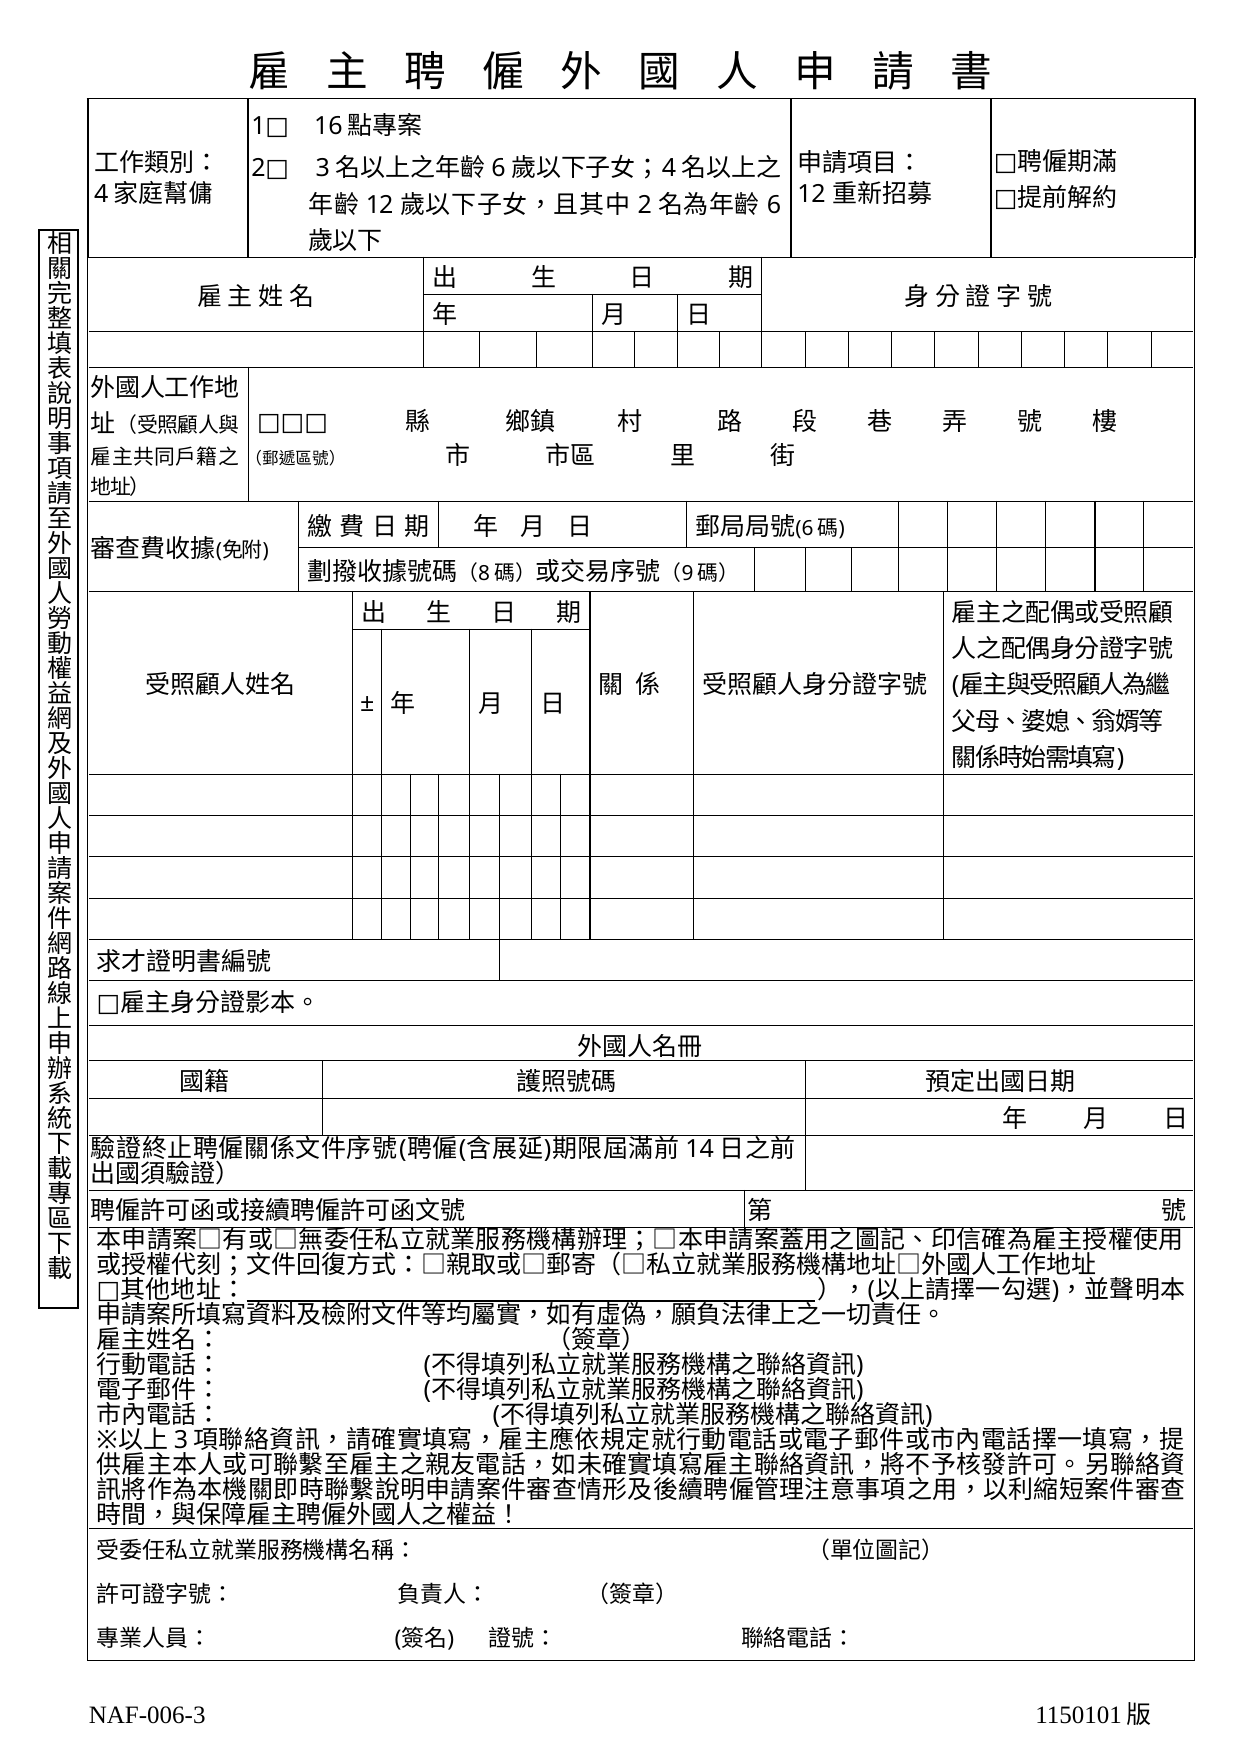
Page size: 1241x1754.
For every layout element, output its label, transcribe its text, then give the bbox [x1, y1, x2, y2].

table_cell 月 [593, 295, 677, 331]
table_cell [997, 502, 1045, 547]
table_header 工作類別： 4家庭幫傭 [89, 99, 247, 257]
table_cell 年 月 日 [806, 1098, 1194, 1135]
table_cell 郵局局號(6碼) [687, 502, 898, 547]
table_cell 出生日期 [424, 258, 761, 294]
table_cell [353, 899, 381, 939]
table_cell 驗證終止聘僱關係文件序號(聘僱(含展延)期限屆滿前14日之前出國須驗證） [88, 1135, 805, 1190]
table_cell 受照顧人身分證字號 [694, 592, 943, 773]
table_cell [591, 775, 693, 815]
table_cell □雇主身分證影本。 [88, 980, 1194, 1025]
table_cell [1046, 502, 1094, 547]
table_cell [561, 899, 589, 939]
table_cell [382, 775, 410, 815]
table_cell [935, 332, 978, 367]
table_cell [353, 775, 381, 815]
table_cell [694, 775, 943, 815]
text 相關完整填表說明事項請至外國人勞動權益網及外國人申請案件網路線上申辦系統下載專區下載 [42, 230, 78, 1308]
table_cell [88, 815, 352, 856]
table_cell [439, 899, 469, 939]
table_cell [979, 332, 1021, 367]
table_cell [694, 899, 943, 939]
table_cell [88, 1098, 322, 1135]
table_cell 預定出國日期 [806, 1060, 1194, 1098]
table_cell 日 [532, 630, 589, 773]
table_cell [591, 816, 693, 856]
table_cell [382, 857, 410, 897]
table_cell [591, 899, 693, 939]
table_cell [1108, 332, 1151, 367]
table_cell [470, 816, 499, 856]
table_cell [944, 856, 1194, 897]
table_cell [353, 816, 381, 856]
table_cell [532, 857, 560, 897]
table_cell [439, 857, 469, 897]
table_cell [892, 332, 934, 367]
table_cell 出生日期 [353, 592, 589, 628]
table_cell 繳費日期 [299, 502, 438, 547]
table_cell ± [353, 630, 381, 773]
table_cell [500, 775, 531, 815]
table_cell [532, 775, 560, 815]
table_cell [323, 1099, 805, 1135]
table_cell [470, 899, 499, 939]
table_cell [480, 332, 536, 367]
table_cell [806, 1135, 1194, 1190]
table_cell [500, 899, 531, 939]
table_cell [537, 332, 592, 367]
table_header □聘僱期滿 □提前解約 [992, 99, 1194, 257]
table_cell 審查費收據(免附) [88, 501, 298, 591]
table_cell [899, 548, 947, 591]
table_cell [500, 816, 531, 856]
table_cell [762, 332, 805, 367]
table_cell [1152, 331, 1194, 367]
table_cell 外國人工作地址（受照顧人與雇主共同戶籍之地址） [88, 367, 248, 501]
table_cell [411, 816, 438, 856]
table_cell [88, 856, 352, 897]
table_cell 本申請案□有或□無委任私立就業服務機構辦理；□本申請案蓋用之圖記、印信確為雇主授權使用或授權代刻；文件回復方式：□親取或□郵寄（□私立就業服務機構地址□外國人工作地址 □其他地址： ），(以上請擇一勾選)，並聲明本申請案所填寫資料及檢附文件等均屬實，如有虛偽，願負法律上之一切責任。 雇主姓名： （簽章） 行動電話： (不得填列私立就業服務機構之聯絡資訊) 電子郵件： (不得填列私立就業服務機構之聯絡資訊) 市內電話： (不得填列私立就業服務機構之聯絡資訊) ※以上3項聯絡資訊，請確實填寫，雇主應依規定就行動電話或電子郵件或市內電話擇一填寫，提供雇主本人或可聯繫至雇主之親友電話，如未確實填寫雇主聯絡資訊，將不予核發許可。另聯絡資訊將作為本機關即時聯繫說明申請案件審查情形及後續聘僱管理注意事項之用，以利縮短案件審查時間，與保障雇主聘僱外國人之權益！ [88, 1227, 1194, 1528]
table_cell 關 係 [591, 592, 693, 773]
table_cell 聘僱許可函或接續聘僱許可函文號 [88, 1190, 744, 1227]
table_cell [948, 548, 996, 591]
table_cell [353, 857, 381, 897]
table_cell [694, 816, 943, 856]
table_cell [591, 857, 693, 897]
table_cell [755, 548, 805, 591]
table_cell [944, 815, 1194, 856]
table_cell [694, 857, 943, 897]
table_cell 年 [382, 630, 469, 773]
table_cell [88, 774, 352, 815]
table_cell [806, 332, 848, 367]
table_cell [88, 331, 423, 367]
table_cell [997, 548, 1045, 591]
table_cell [1144, 547, 1194, 591]
table_cell [1144, 501, 1194, 547]
table_cell [411, 899, 438, 939]
table_cell [678, 332, 719, 367]
table_cell 身 分 證 字 號 [762, 257, 1194, 331]
table_cell [470, 857, 499, 897]
table_cell [944, 898, 1194, 939]
table_cell [561, 775, 589, 815]
table_cell [1022, 332, 1064, 367]
table_cell 外國人名冊 [88, 1025, 1194, 1060]
table_cell [806, 548, 851, 591]
table_cell [424, 332, 479, 367]
table_cell 護照號碼 [323, 1061, 805, 1098]
table_cell [88, 898, 352, 939]
table_cell [593, 332, 634, 367]
table_cell [382, 899, 410, 939]
table_cell [720, 332, 761, 367]
table_cell [849, 332, 891, 367]
table_cell [561, 857, 589, 897]
table_cell [1096, 548, 1143, 591]
table_cell [944, 774, 1194, 815]
table_cell [561, 816, 589, 856]
table_header 申請項目： 12 重新招募 [792, 99, 990, 257]
table_cell 國籍 [88, 1060, 322, 1098]
table_cell [532, 816, 560, 856]
text 雇主聘僱外國人申請書 [248, 38, 992, 98]
table_cell [470, 775, 499, 815]
table_cell [1046, 548, 1094, 591]
table_cell 年 月 日 [439, 502, 686, 547]
table_cell 雇 主 姓 名 [88, 258, 423, 331]
table_cell [852, 548, 898, 591]
table_cell [1065, 332, 1107, 367]
table_cell [500, 857, 531, 897]
table_cell 第號 [745, 1190, 1194, 1227]
table_cell 年 [424, 295, 592, 331]
table_cell 雇主之配偶或受照顧人之配偶身分證字號(雇主與受照顧人為繼父母、婆媳、翁婿等關係時始需填寫) [944, 591, 1194, 773]
table_cell [1096, 502, 1143, 547]
table_cell 月 [470, 630, 531, 773]
table_cell [382, 816, 410, 856]
table_cell 求才證明書編號 [88, 939, 499, 980]
table_cell [635, 332, 677, 367]
table_cell [411, 775, 438, 815]
table_cell 受照顧人姓名 [88, 591, 352, 773]
table_cell 劃撥收據號碼（8碼）或交易序號（9碼） [299, 548, 754, 591]
table_cell [532, 899, 560, 939]
table_cell [411, 857, 438, 897]
table_cell [899, 502, 947, 547]
table_cell [500, 939, 1194, 980]
table_cell 日 [678, 295, 761, 331]
table_cell □□□ 縣 鄉鎮 村 路 段 巷 弄 號 樓 （郵遞區號） 市 市區 里 街 [249, 367, 1194, 501]
table_cell [439, 775, 469, 815]
table_cell [439, 816, 469, 856]
table_cell 受委任私立就業服務機構名稱： （單位圖記） 許可證字號： 負責人： （簽章） 專業人員： (簽名) 證號： 聯絡電話： [88, 1528, 1194, 1660]
table_header 1□ 16點專案 2□ 3名以上之年齡6歲以下子女；4名以上之年齡12歲以下子女，且其中2名為年齡6歲以下 [249, 99, 790, 257]
table_cell [948, 502, 996, 547]
